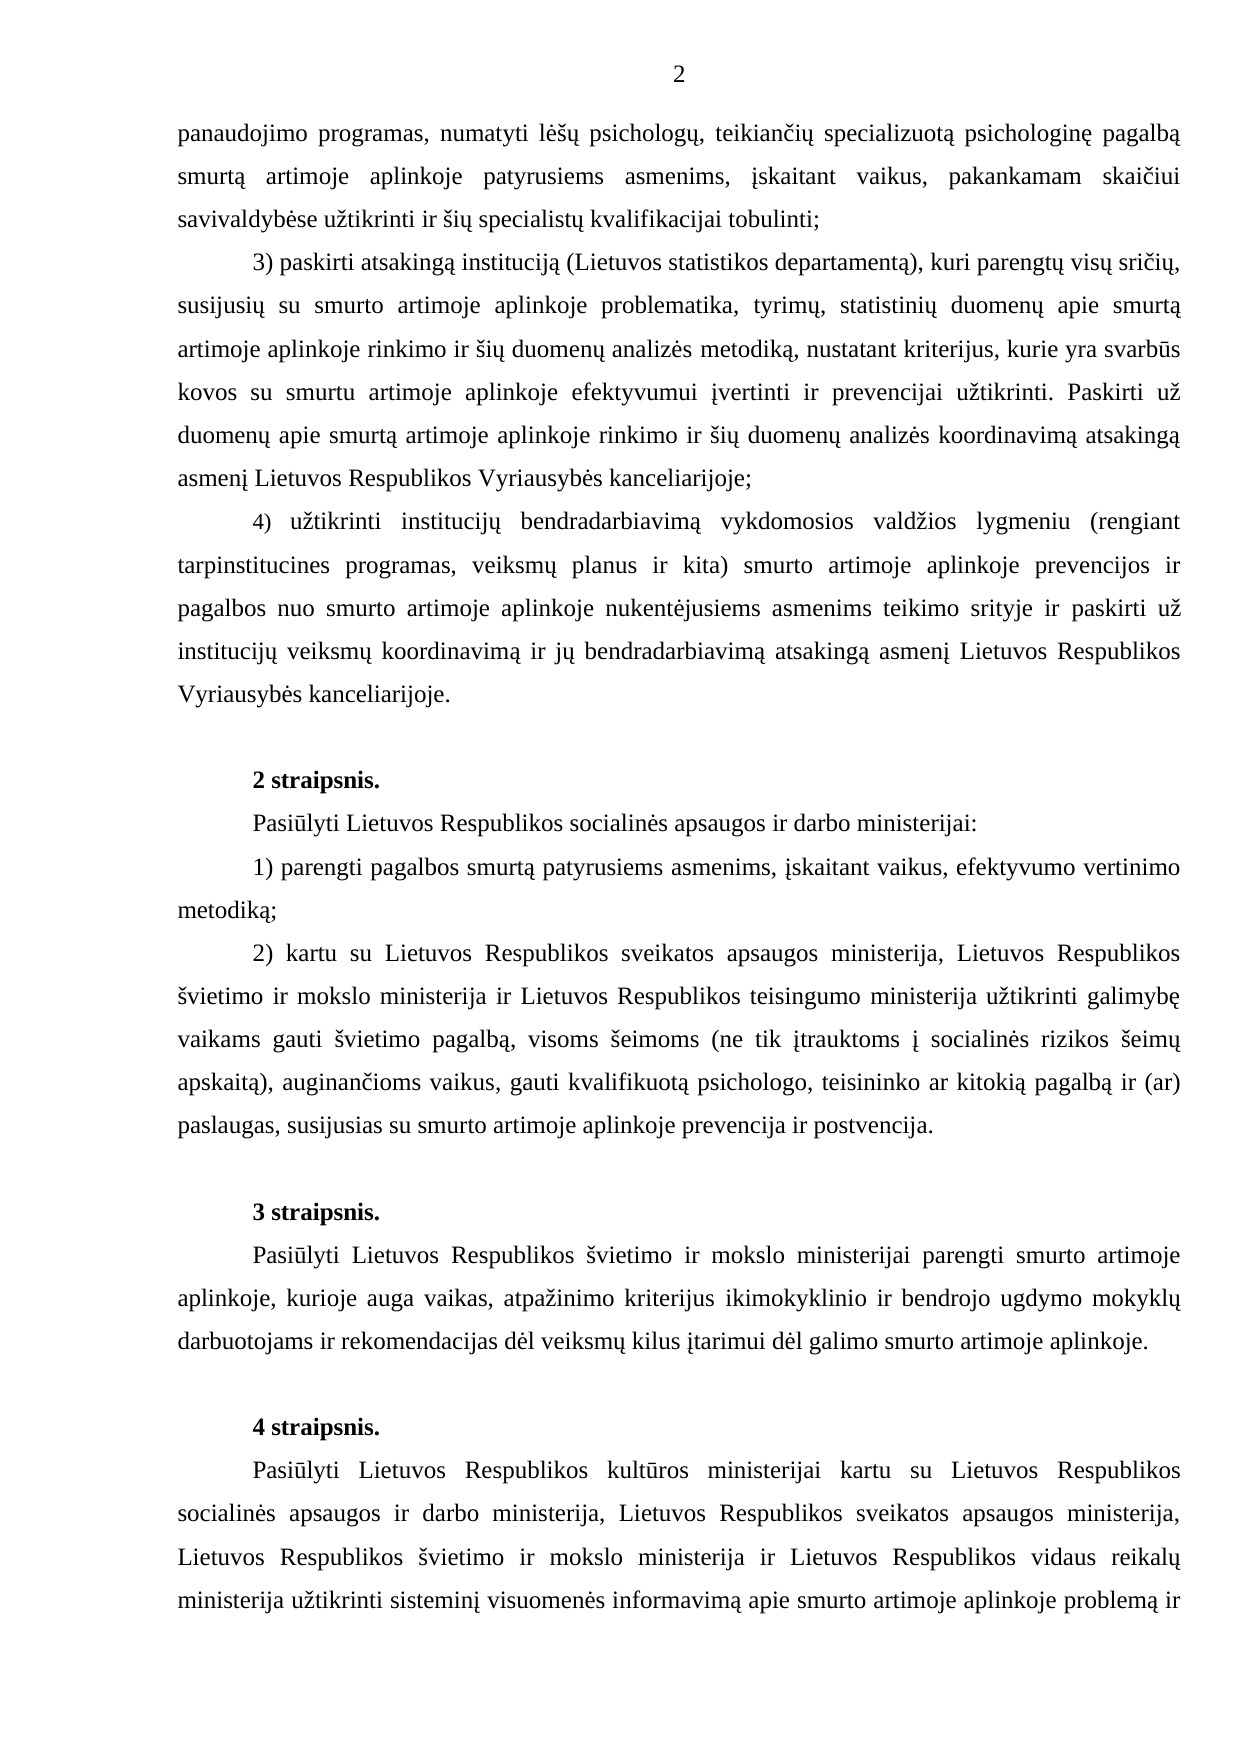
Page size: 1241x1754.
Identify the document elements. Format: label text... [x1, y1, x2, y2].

text 2 straipsnis. [177, 765, 1181, 794]
text 4) užtikrinti institucijų bendradarbiavimą vykdomosios valdžios lygmeniu (rengiant tarpinstitucines programas, veiksmų planus ir kita) smurto artimoje aplinkoje prevencijos ir pagalbos nuo smurto artimoje aplinkoje nukentėjusiems asmenims teikimo srityje ir paskirti už institucijų veiksmų koordinavimą ir jų bendradarbiavimą atsakingą asmenį Lietuvos Respublikos Vyriausybės kanceliarijoje. [177, 506, 1181, 708]
text panaudojimo programas, numatyti lėšų psichologų, teikiančių specializuotą psichologinę pagalbą smurtą artimoje aplinkoje patyrusiems asmenims, įskaitant vaikus, pakankamam skaičiui savivaldybėse užtikrinti ir šių specialistų kvalifikacijai tobulinti; [177, 118, 1181, 233]
text Pasiūlyti Lietuvos Respublikos kultūros ministerijai kartu su Lietuvos Respublikos socialinės apsaugos ir darbo ministerija, Lietuvos Respublikos sveikatos apsaugos ministerija, Lietuvos Respublikos švietimo ir mokslo ministerija ir Lietuvos Respublikos vidaus reikalų ministerija užtikrinti sisteminį visuomenės informavimą apie smurto artimoje aplinkoje problemą ir [177, 1455, 1181, 1613]
text Pasiūlyti Lietuvos Respublikos švietimo ir mokslo ministerijai parengti smurto artimoje aplinkoje, kurioje auga vaikas, atpažinimo kriterijus ikimokyklinio ir bendrojo ugdymo mokyklų darbuotojams ir rekomendacijas dėl veiksmų kilus įtarimui dėl galimo smurto artimoje aplinkoje. [177, 1240, 1181, 1355]
text 2) kartu su Lietuvos Respublikos sveikatos apsaugos ministerija, Lietuvos Respublikos švietimo ir mokslo ministerija ir Lietuvos Respublikos teisingumo ministerija užtikrinti galimybę vaikams gauti švietimo pagalbą, visoms šeimoms (ne tik įtrauktoms į socialinės rizikos šeimų apskaitą), auginančioms vaikus, gauti kvalifikuotą psichologo, teisininko ar kitokią pagalbą ir (ar) paslaugas, susijusias su smurto artimoje aplinkoje prevencija ir postvencija. [177, 938, 1181, 1139]
text 3 straipsnis. [177, 1197, 1181, 1225]
text 3) paskirti atsakingą instituciją (Lietuvos statistikos departamentą), kuri parengtų visų sričių, susijusių su smurto artimoje aplinkoje problematika, tyrimų, statistinių duomenų apie smurtą artimoje aplinkoje rinkimo ir šių duomenų analizės metodiką, nustatant kriterijus, kurie yra svarbūs kovos su smurtu artimoje aplinkoje efektyvumui įvertinti ir prevencijai užtikrinti. Paskirti už duomenų apie smurtą artimoje aplinkoje rinkimo ir šių duomenų analizės koordinavimą atsakingą asmenį Lietuvos Respublikos Vyriausybės kanceliarijoje; [177, 247, 1181, 492]
text 4 straipsnis. [177, 1412, 1181, 1441]
text Pasiūlyti Lietuvos Respublikos socialinės apsaugos ir darbo ministerijai: [177, 808, 1181, 837]
text 1) parengti pagalbos smurtą patyrusiems asmenims, įskaitant vaikus, efektyvumo vertinimo metodiką; [177, 852, 1181, 923]
